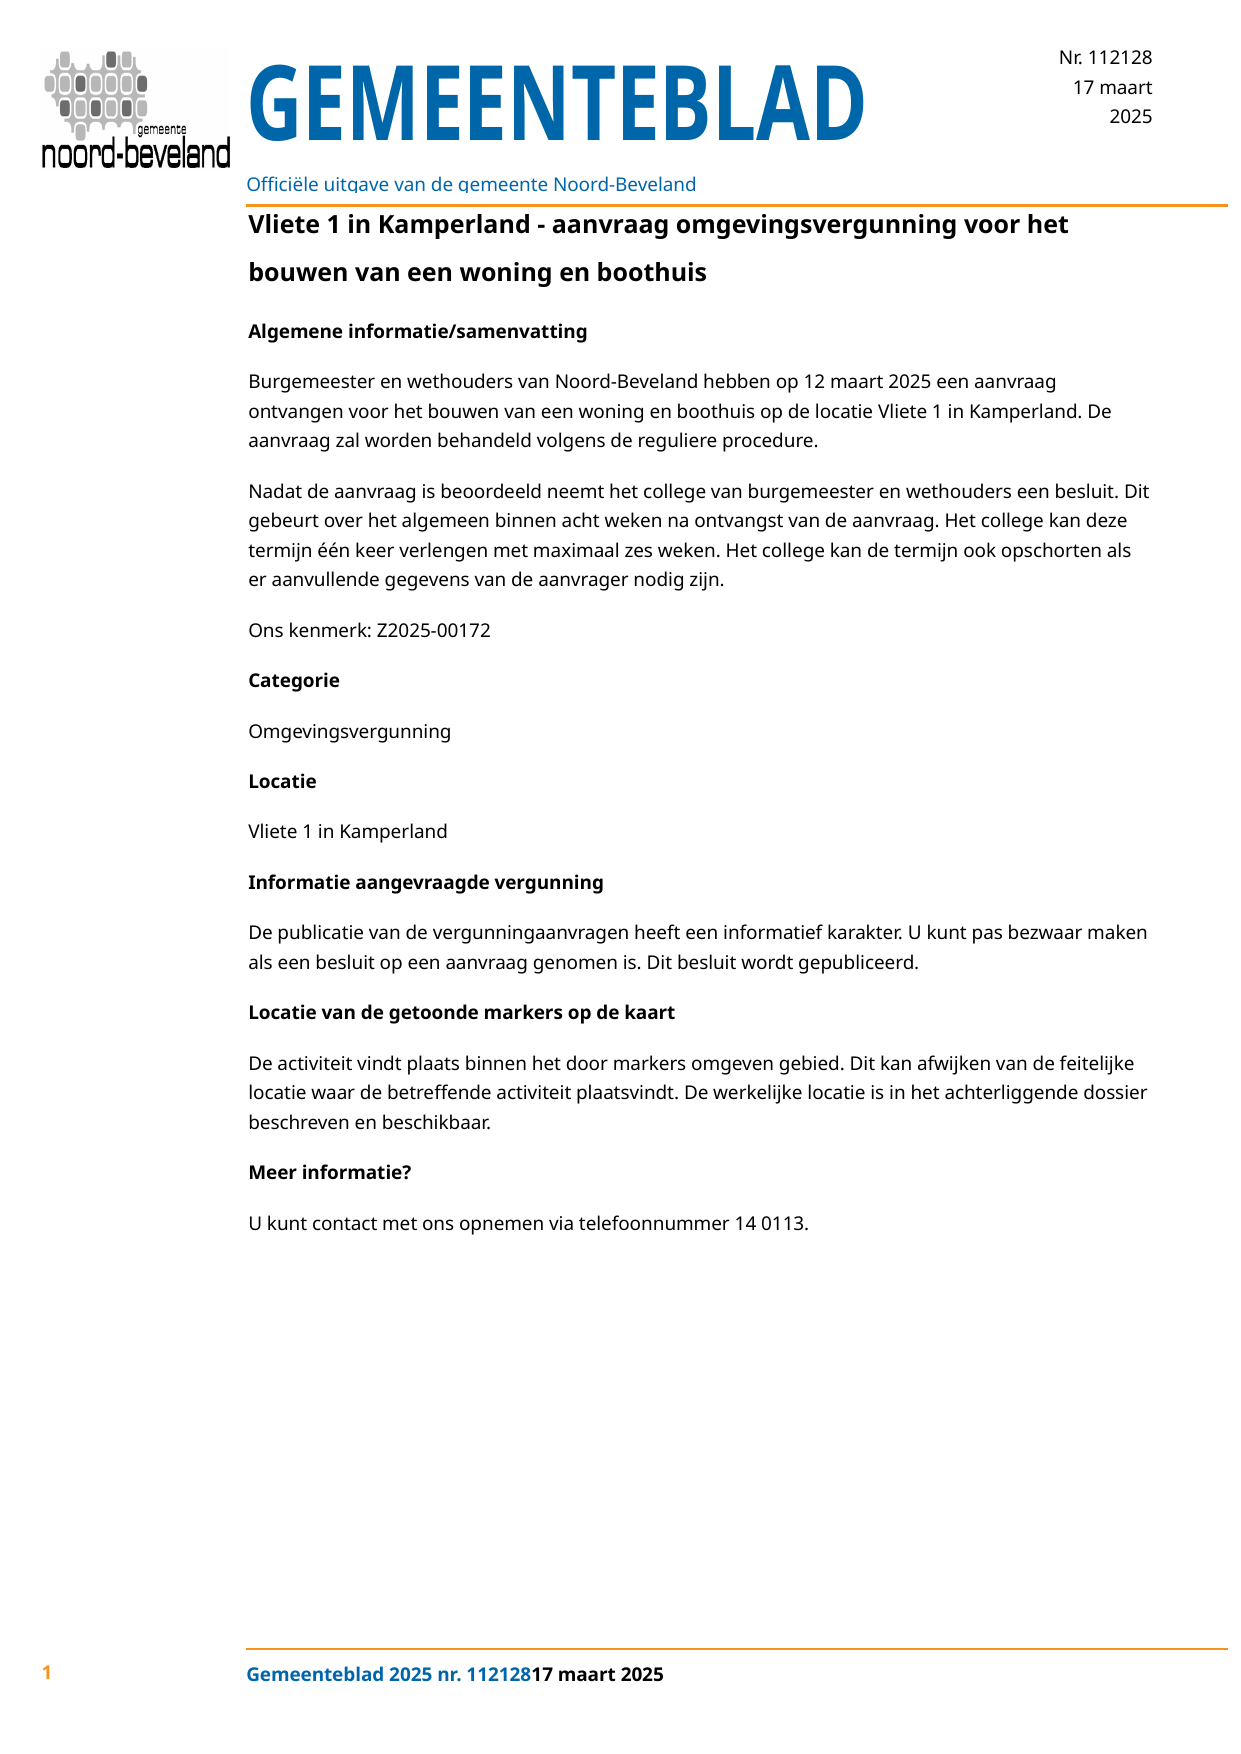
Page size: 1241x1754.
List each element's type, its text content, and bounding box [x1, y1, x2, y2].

text Algemene informatie/samenvatting [248, 318, 1152, 344]
picture [41, 47, 231, 172]
text Nadat de aanvraag is beoordeeld neemt het college van burgemeester en wethouders een besluit. Dit gebeurt over het algemeen binnen acht weken na ontvangst van de aanvraag. Het college kan deze termijn één keer verlengen met maximaal zes weken. Het college kan de termijn ook opschorten als er aanvullende gegevens van de aanvrager nodig zijn. [248, 478, 1152, 592]
text Ons kenmerk: Z2025-00172 [248, 617, 1152, 643]
text Meer informatie? [248, 1159, 1152, 1185]
text Categorie [248, 667, 1152, 693]
text De publicatie van de vergunningaanvragen heeft een informatief karakter. U kunt pas bezwaar maken als een besluit op een aanvraag genomen is. Dit besluit wordt gepubliceerd. [248, 919, 1152, 975]
text De activiteit vindt plaats binnen het door markers omgeven gebied. Dit kan afwijken van de feitelijke locatie waar de betreffende activiteit plaatsvindt. De werkelijke locatie is in het achterliggende dossier beschreven en beschikbaar. [248, 1050, 1152, 1135]
text Locatie van de getoonde markers op de kaart [248, 999, 1152, 1025]
text Omgevingsvergunning [248, 718, 1152, 744]
text Informatie aangevraagde vergunning [248, 869, 1152, 895]
text Locatie [248, 768, 1152, 794]
text U kunt contact met ons opnemen via telefoonnummer 14 0113. [248, 1210, 1152, 1236]
text Vliete 1 in Kamperland - aanvraag omgevingsvergunning voor het bouwen van een woning en boothuis [248, 207, 1152, 288]
text Burgemeester en wethouders van Noord-Beveland hebben op 12 maart 2025 een aanvraag ontvangen voor het bouwen van een woning en boothuis op de locatie Vliete 1 in Kamperland. De aanvraag zal worden behandeld volgens de reguliere procedure. [248, 368, 1152, 453]
text Vliete 1 in Kamperland [248, 819, 1152, 844]
